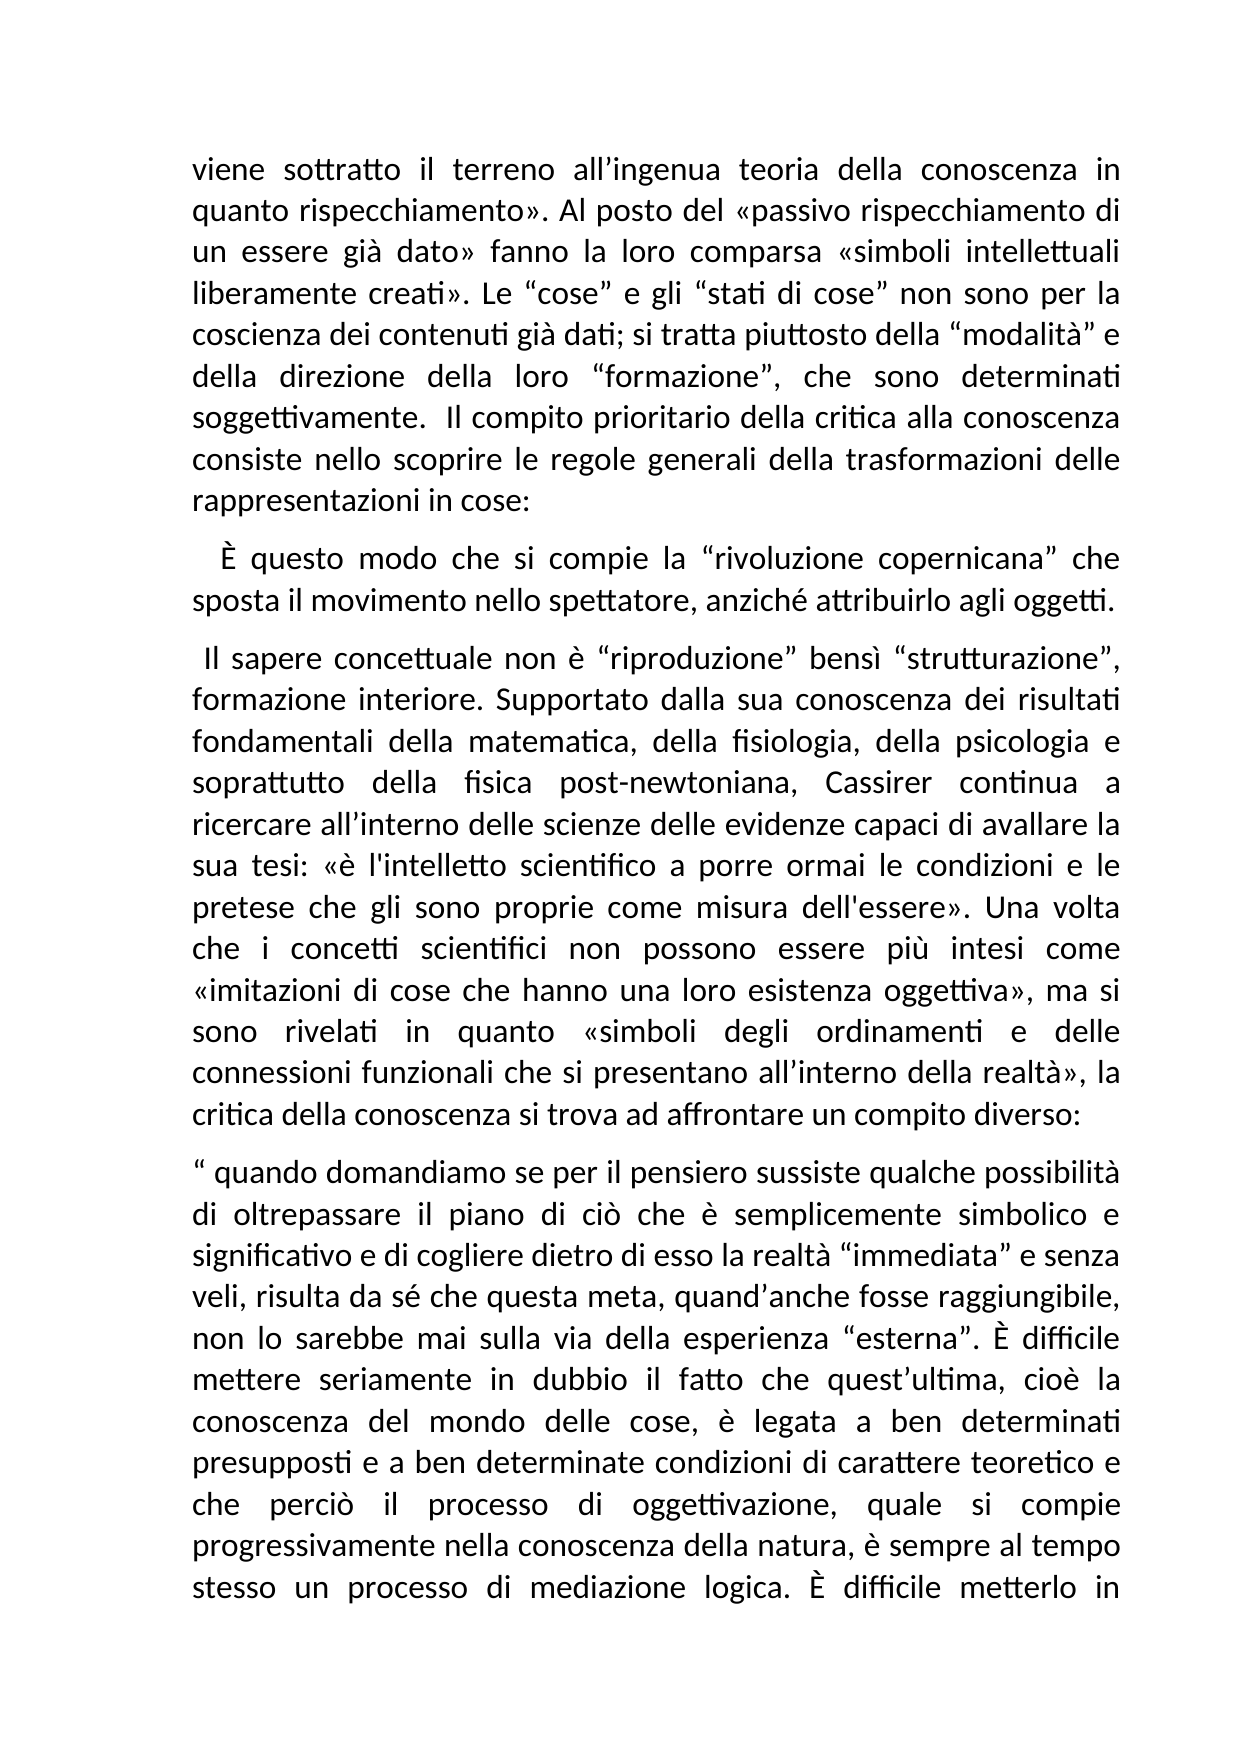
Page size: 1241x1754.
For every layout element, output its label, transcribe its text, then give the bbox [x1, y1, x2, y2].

text viene sottratto il terreno all’ingenua teoria della conoscenza in quanto rispecchiamento». Al posto del «passivo rispecchiamento di un essere già dato» fanno la loro comparsa «simboli intellettuali liberamente creati». Le “cose” e gli “stati di cose” non sono per la coscienza dei contenuti già dati; si tratta piuttosto della “modalità” e della direzione della loro “formazione”, che sono determinati soggettivamente. Il compito prioritario della critica alla conoscenza consiste nello scoprire le regole generali della trasformazioni delle rappresentazioni in cose: [192, 148, 1122, 520]
text Il sapere concettuale non è “riproduzione” bensì “strutturazione”, formazione interiore. Supportato dalla sua conoscenza dei risultati fondamentali della matematica, della fisiologia, della psicologia e soprattutto della fisica post-newtoniana, Cassirer continua a ricercare all’interno delle scienze delle evidenze capaci di avallare la sua tesi: «è l'intelletto scientifico a porre ormai le condizioni e le pretese che gli sono proprie come misura dell'essere». Una volta che i concetti scientifici non possono essere più intesi come «imitazioni di cose che hanno una loro esistenza oggettiva», ma si sono rivelati in quanto «simboli degli ordinamenti e delle connessioni funzionali che si presentano all’interno della realtà», la critica della conoscenza si trova ad affrontare un compito diverso: [192, 637, 1122, 1134]
text È questo modo che si compie la “rivoluzione copernicana” che sposta il movimento nello spettatore, anziché attribuirlo agli oggetti. [192, 537, 1122, 619]
text “ quando domandiamo se per il pensiero sussiste qualche possibilità di oltrepassare il piano di ciò che è semplicemente simbolico e significativo e di cogliere dietro di esso la realtà “immediata” e senza veli, risulta da sé che questa meta, quand’anche fosse raggiungibile, non lo sarebbe mai sulla via della esperienza “esterna”. È difficile mettere seriamente in dubbio il fatto che quest’ultima, cioè la conoscenza del mondo delle cose, è legata a ben determinati presupposti e a ben determinate condizioni di carattere teoretico e che perciò il processo di oggettivazione, quale si compie progressivamente nella conoscenza della natura, è sempre al tempo stesso un processo di mediazione logica. È difficile metterlo in [192, 1151, 1122, 1606]
